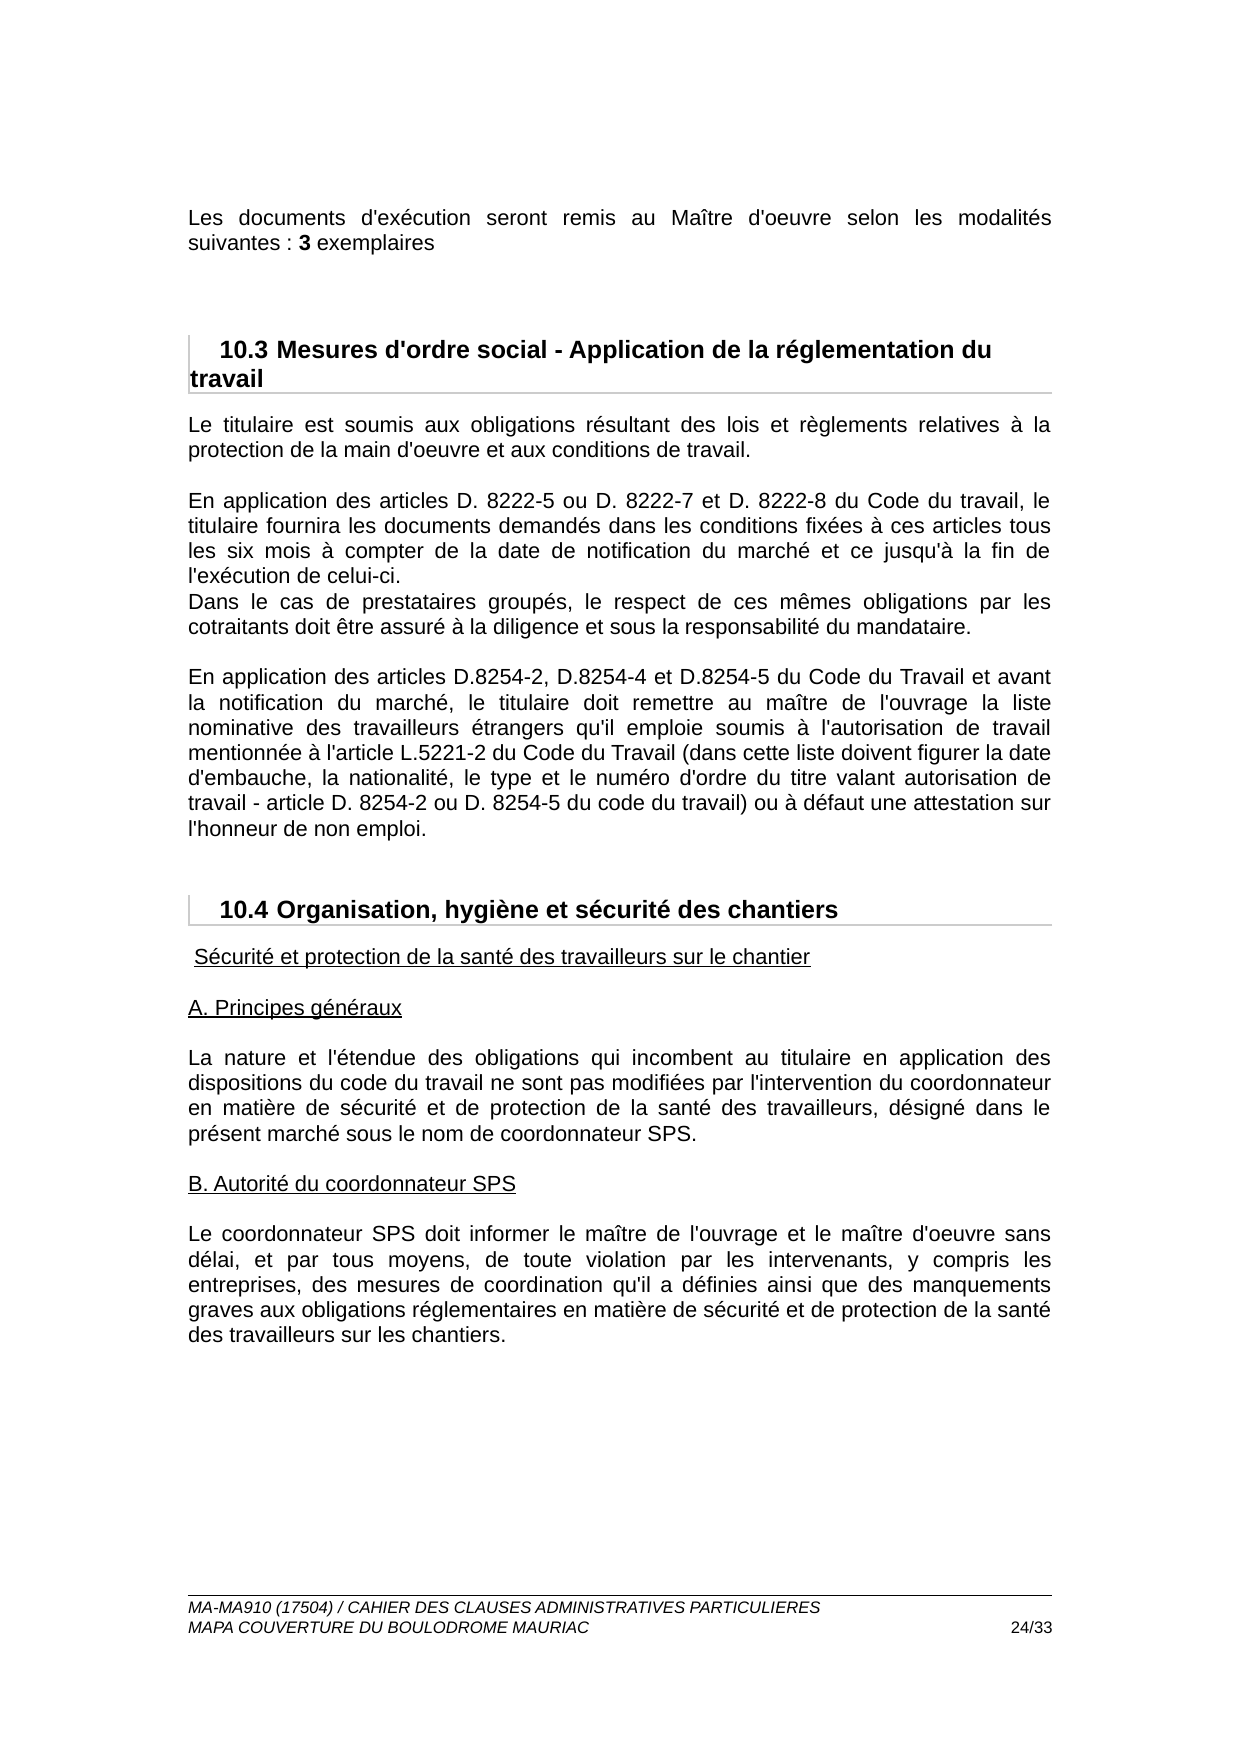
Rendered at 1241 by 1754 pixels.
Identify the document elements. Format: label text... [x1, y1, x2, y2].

subtitle Organisation, hygiène et sécurité des chantiers [190, 895, 1052, 924]
subtitle Mesures d'ordre social - Application de la réglementation du travail [190, 335, 1052, 392]
text En application des articles D.8254-2, D.8254-4 et D.8254-5 du Code du Travail et avant la notification du marché, le titulaire doit remettre au maître de l'ouvrage la liste nominative des travailleurs étrangers qu'il emploie soumis à l'autorisation de travail mentionnée à l'article L.5221-2 du Code du Travail (dans cette liste doivent figurer la date d'embauche, la nationalité, le type et le numéro d'ordre du titre valant autorisation de travail - article D. 8254-2 ou D. 8254-5 du code du travail) ou à défaut une attestation sur l'honneur de non emploi. [188, 664, 1052, 841]
text Dans le cas de prestataires groupés, le respect de ces mêmes obligations par les cotraitants doit être assuré à la diligence et sous la responsabilité du mandataire. [188, 589, 1052, 639]
text Les documents d'exécution seront remis au Maître d'oeuvre selon les modalités suivantes : 3 exemplaires [188, 204, 1052, 255]
text A. Principes généraux [188, 994, 1052, 1019]
text B. Autorité du coordonnateur SPS [188, 1171, 1052, 1196]
text En application des articles D. 8222-5 ou D. 8222-7 et D. 8222-8 du Code du travail, le titulaire fournira les documents demandés dans les conditions fixées à ces articles tous les six mois à compter de la date de notification du marché et ce jusqu'à la fin de l'exécution de celui-ci. [188, 488, 1052, 589]
text Le titulaire est soumis aux obligations résultant des lois et règlements relatives à la protection de la main d'oeuvre et aux conditions de travail. [188, 412, 1052, 463]
text Le coordonnateur SPS doit informer le maître de l'ouvrage et le maître d'oeuvre sans délai, et par tous moyens, de toute violation par les intervenants, y compris les entreprises, des mesures de coordination qu'il a définies ainsi que des manquements graves aux obligations réglementaires en matière de sécurité et de protection de la santé des travailleurs sur les chantiers. [188, 1221, 1052, 1347]
text La nature et l'étendue des obligations qui incombent au titulaire en application des dispositions du code du travail ne sont pas modifiées par l'intervention du coordonnateur en matière de sécurité et de protection de la santé des travailleurs, désigné dans le présent marché sous le nom de coordonnateur SPS. [188, 1045, 1052, 1146]
text Sécurité et protection de la santé des travailleurs sur le chantier [188, 944, 1052, 969]
